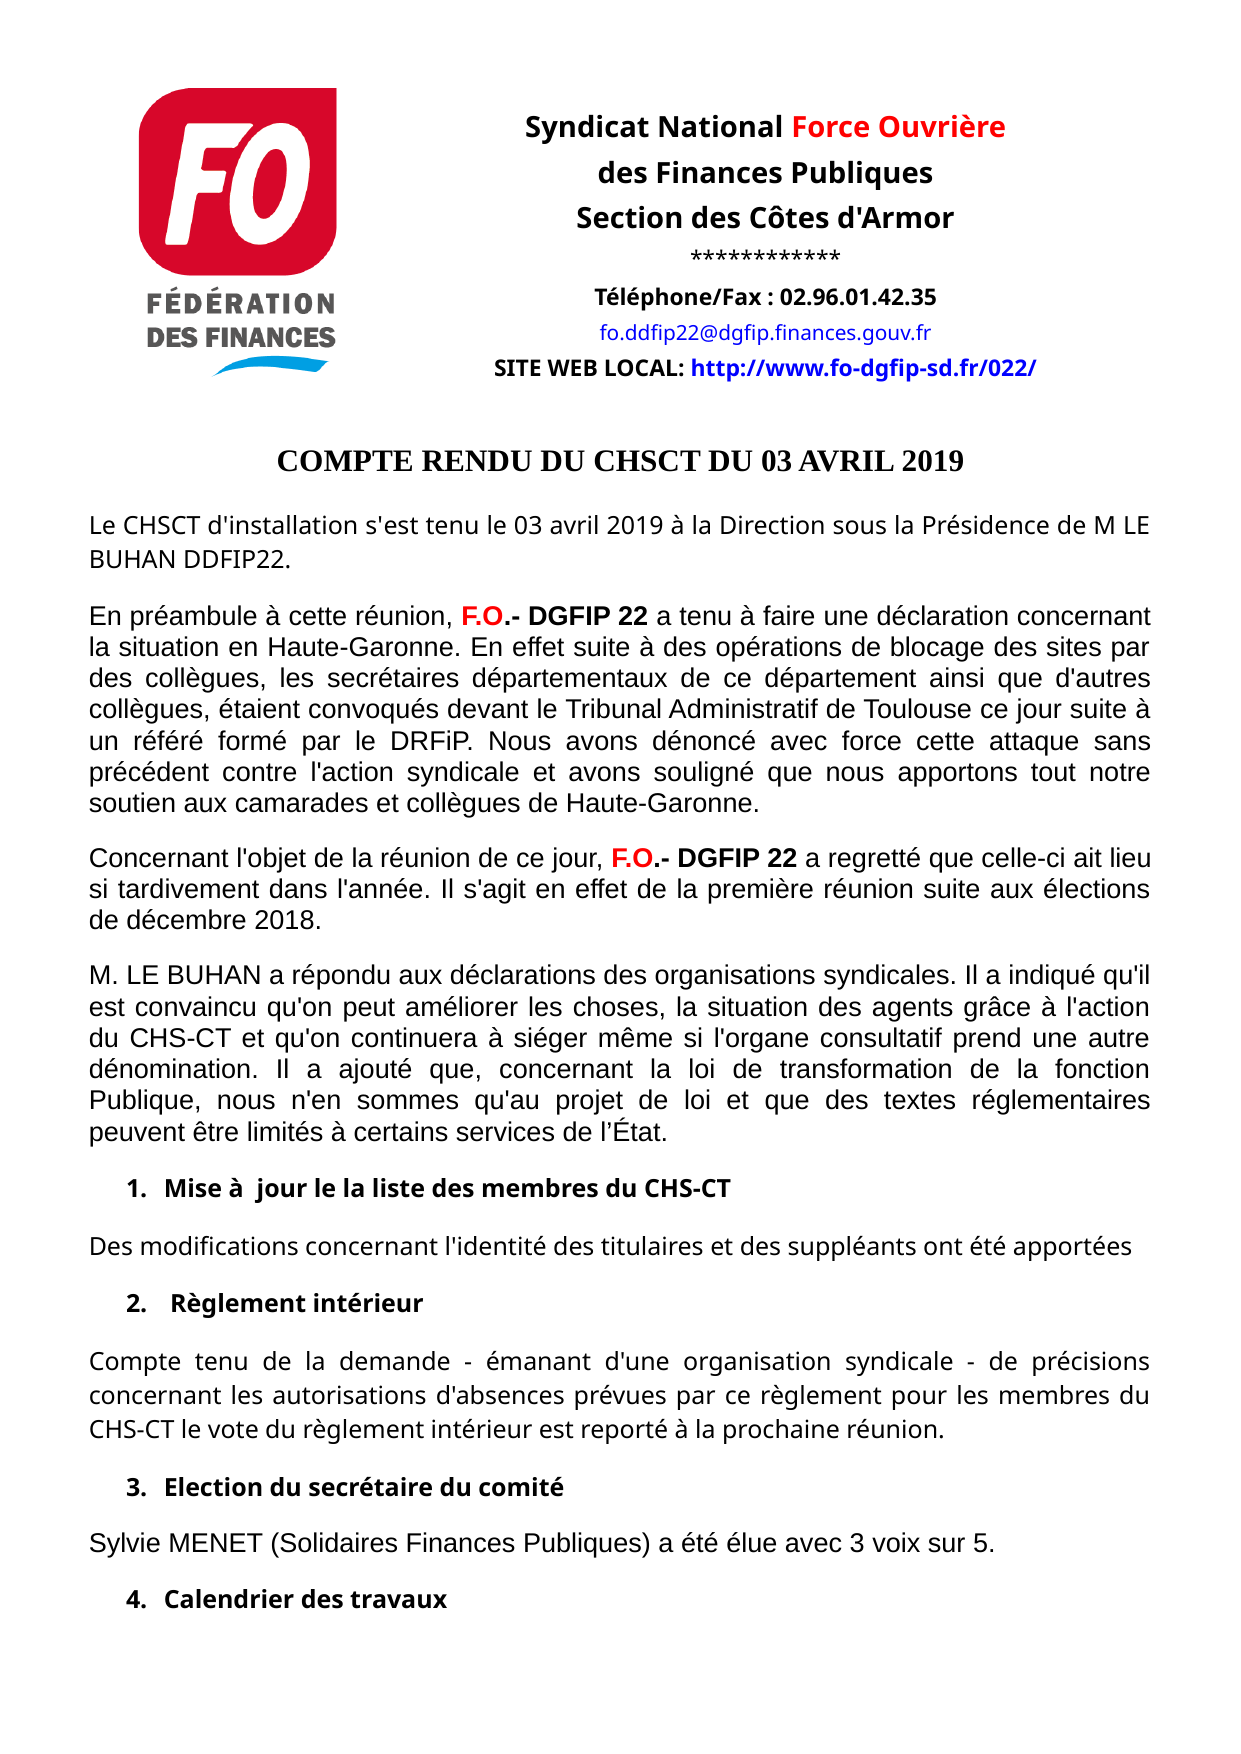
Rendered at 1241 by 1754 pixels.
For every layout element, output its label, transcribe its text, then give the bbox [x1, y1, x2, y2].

list Mise à jour le la liste des membres du CHS-CT [126, 1170, 1152, 1204]
list Compte tenu de la demande - émanant d'une organisation syndicale - de précisions concernant les autorisations d'absences prévues par ce règlement pour les membres du CHS-CT le vote du règlement intérieur est reporté à la prochaine réunion. [88, 1343, 1152, 1446]
text Concernant l'objet de la réunion de ce jour, F.O.- DGFIP 22 a regretté que celle-ci ait lieu si tardivement dans l'année. Il s'agit en effet de la première réunion suite aux élections de décembre 2018. [88, 842, 1152, 936]
text En préambule à cette réunion, F.O.- DGFIP 22 a tenu à faire une déclaration concernant la situation en Haute-Garonne. En effet suite à des opérations de blocage des sites par des collègues, les secrétaires départementaux de ce département ainsi que d'autres collègues, étaient convoqués devant le Tribunal Administratif de Toulouse ce jour suite à un référé formé par le DRFiP. Nous avons dénoncé avec force cette attaque sans précédent contre l'action syndicale et avons souligné que nous apportons tout notre soutien aux camarades et collègues de Haute-Garonne. [88, 599, 1152, 818]
list Election du secrétaire du comité [126, 1469, 1152, 1503]
list Règlement intérieur [126, 1286, 1152, 1320]
table_header Syndicat National Force Ouvrière des Finances Publiques Section des Côtes d'Armor ************ Téléphone/Fax : 02.96.01.42.35 fo.ddfip22@dgfip.finances.gouv.fr SITE WEB LOCAL: http://www.fo-dgfip-sd.fr/022/ [409, 83, 1122, 383]
list Sylvie MENET (Solidaires Finances Publiques) a été élue avec 3 voix sur 5. [88, 1527, 1152, 1558]
picture [138, 88, 338, 377]
text COMPTE RENDU DU CHSCT DU 03 AVRIL 2019 [88, 442, 1152, 478]
table_header [118, 83, 408, 383]
list Des modifications concernant l'identité des titulaires et des suppléants ont été apportées [88, 1228, 1152, 1262]
text M. LE BUHAN a répondu aux déclarations des organisations syndicales. Il a indiqué qu'il est convaincu qu'on peut améliorer les choses, la situation des agents grâce à l'action du CHS-CT et qu'on continuera à siéger même si l'organe consultatif prend une autre dénomination. Il a ajouté que, concernant la loi de transformation de la fonction Publique, nous n'en sommes qu'au projet de loi et que des textes réglementaires peuvent être limités à certains services de l’État. [88, 959, 1152, 1147]
list Calendrier des travaux [126, 1582, 1152, 1616]
text Le CHSCT d'installation s'est tenu le 03 avril 2019 à la Direction sous la Présidence de M LE BUHAN DDFIP22. [88, 508, 1152, 576]
